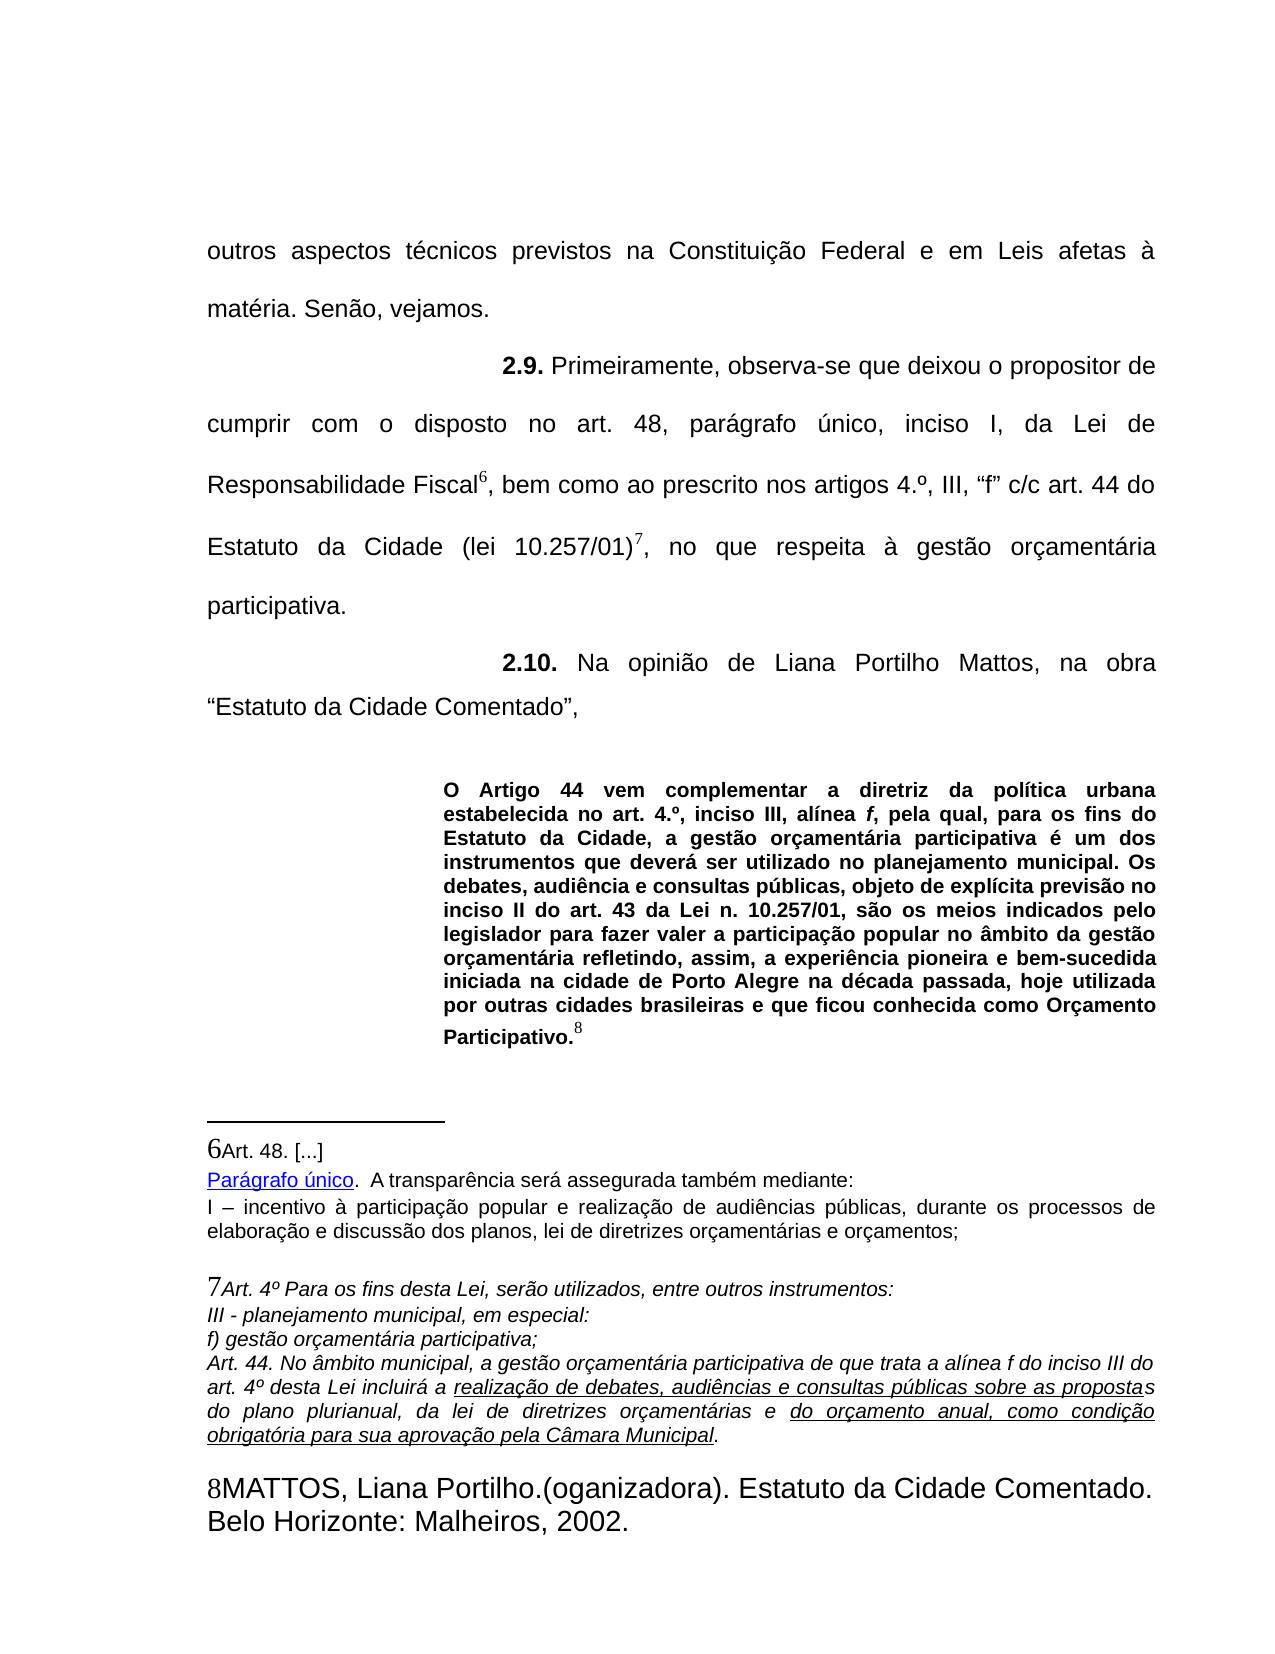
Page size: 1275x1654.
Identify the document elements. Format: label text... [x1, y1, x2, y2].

text 2.10. Na opinião de Liana Portilho Mattos, na obra “Estatuto da Cidade Comentado”, [207, 648, 1157, 720]
text O Artigo 44 vem complementar a diretriz da política urbana estabelecida no art. 4.º, inciso III, alínea f, pela qual, para os fins do Estatuto da Cidade, a gestão orçamentária participativa é um dos instrumentos que deverá ser utilizado no planejamento municipal. Os debates, audiência e consultas públicas, objeto de explícita previsão no inciso II do art. 43 da Lei n. 10.257/01, são os meios indicados pelo legislador para fazer valer a participação popular no âmbito da gestão orçamentária refletindo, assim, a experiência pioneira e bem-sucedida iniciada na cidade de Porto Alegre na década passada, hoje utilizada por outras cidades brasileiras e que ficou conhecida como Orçamento Participativo. [443, 778, 1157, 1051]
text I – incentivo à participação popular e realização de audiências públicas, durante os processos de elaboração e discussão dos planos, lei de diretrizes orçamentárias e orçamentos; [207, 1194, 1157, 1242]
text outros aspectos técnicos previstos na Constituição Federal e em Leis afetas à matéria. Senão, vejamos. [207, 236, 1157, 322]
text Art. 48. [...] [207, 1131, 1157, 1165]
text f) gestão orçamentária participativa; [207, 1327, 1157, 1351]
text Art. 4º Para os fins desta Lei, serão utilizados, entre outros instrumentos: [207, 1269, 1157, 1303]
text MATTOS, Liana Portilho.(oganizadora). Estatuto da Cidade Comentado. Belo Horizonte: Malheiros, 2002. [207, 1471, 1157, 1538]
text 2.9. Primeiramente, observa-se que deixou o propositor de cumprir com o disposto no art. 48, parágrafo único, inciso I, da Lei de Responsabilidade Fiscal, bem como ao prescrito nos artigos 4.º, III, “f” c/c art. 44 do Estatuto da Cidade (lei 10.257/01), no que respeita à gestão orçamentária participativa. [207, 351, 1157, 619]
text Art. 44. No âmbito municipal, a gestão orçamentária participativa de que trata a alínea f do inciso III do art. 4º desta Lei incluirá a realização de debates, audiências e consultas públicas sobre as propostas do plano plurianual, da lei de diretrizes orçamentárias e do orçamento anual, como condição obrigatória para sua aprovação pela Câmara Municipal. [207, 1351, 1157, 1447]
text III - planejamento municipal, em especial: [207, 1303, 1157, 1327]
text Parágrafo único. A transparência será assegurada também mediante: [207, 1168, 1157, 1192]
